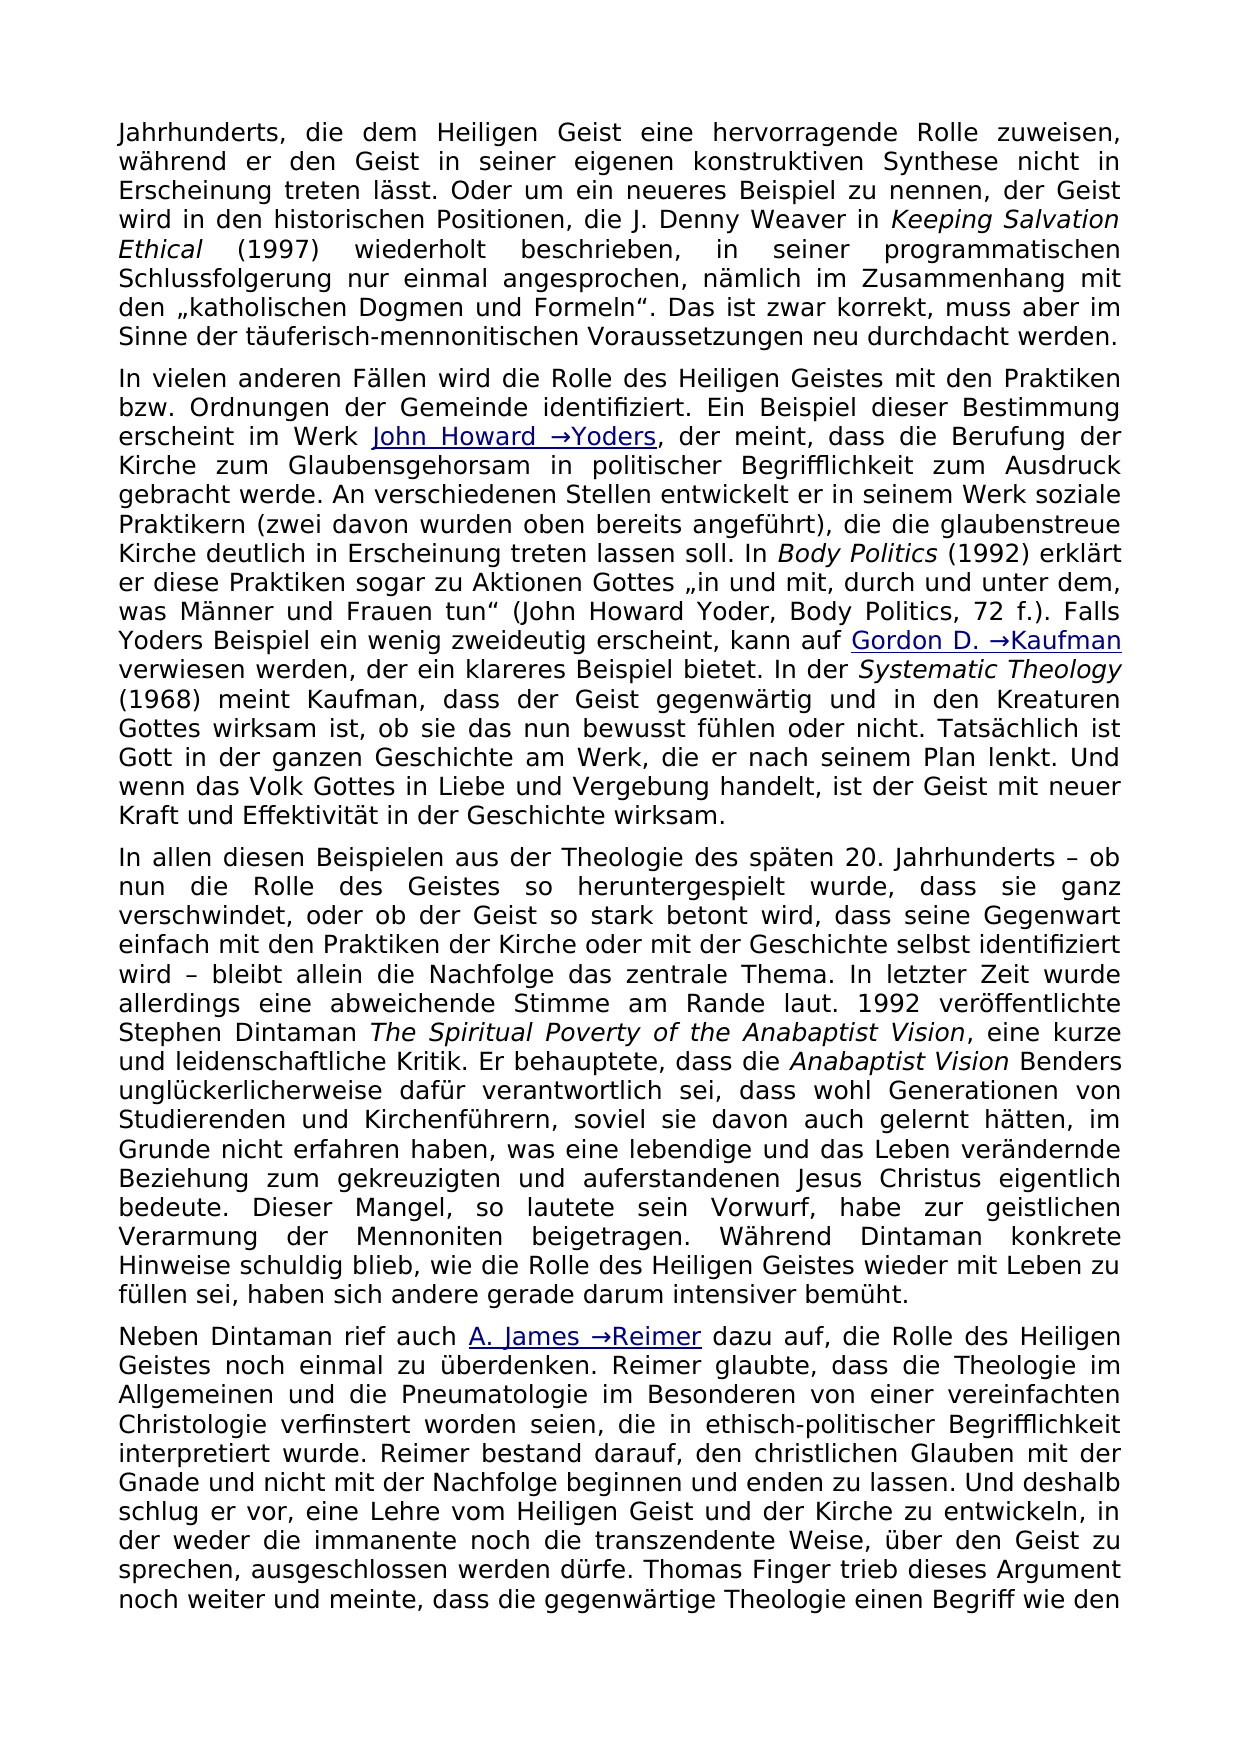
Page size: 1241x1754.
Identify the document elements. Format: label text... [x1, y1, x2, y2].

text Neben Dintaman rief auch A. James →Reimer dazu auf, die Rolle des Heiligen Geistes noch einmal zu überdenken. Reimer glaubte, dass die Theologie im Allgemeinen und die Pneumatologie im Besonderen von einer vereinfachten Christologie verfinstert worden seien, die in ethisch-politischer Begrifflichkeit interpretiert wurde. Reimer bestand darauf, den christlichen Glauben mit der Gnade und nicht mit der Nachfolge beginnen und enden zu lassen. Und deshalb schlug er vor, eine Lehre vom Heiligen Geist und der Kirche zu entwickeln, in der weder die immanente noch die transzendente Weise, über den Geist zu sprechen, ausgeschlossen werden dürfe. Thomas Finger trieb dieses Argument noch weiter und meinte, dass die gegenwärtige Theologie einen Begriff wie den [118, 1322, 1122, 1614]
text In vielen anderen Fällen wird die Rolle des Heiligen Geistes mit den Praktiken bzw. Ordnungen der Gemeinde identifiziert. Ein Beispiel dieser Bestimmung erscheint im Werk John Howard →Yoders, der meint, dass die Berufung der Kirche zum Glaubensgehorsam in politischer Begrifflichkeit zum Ausdruck gebracht werde. An verschiedenen Stellen entwickelt er in seinem Werk soziale Praktikern (zwei davon wurden oben bereits angeführt), die die glaubenstreue Kirche deutlich in Erscheinung treten lassen soll. In Body Politics (1992) erklärt er diese Praktiken sogar zu Aktionen Gottes „in und mit, durch und unter dem, was Männer und Frauen tun“ (John Howard Yoder, Body Politics, 72 f.). Falls Yoders Beispiel ein wenig zweideutig erscheint, kann auf Gordon D. →Kaufman verwiesen werden, der ein klareres Beispiel bietet. In der Systematic Theology (1968) meint Kaufman, dass der Geist gegenwärtig und in den Kreaturen Gottes wirksam ist, ob sie das nun bewusst fühlen oder nicht. Tatsächlich ist Gott in der ganzen Geschichte am Werk, die er nach seinem Plan lenkt. Und wenn das Volk Gottes in Liebe und Vergebung handelt, ist der Geist mit neuer Kraft und Effektivität in der Geschichte wirksam. [118, 364, 1122, 831]
text Jahrhunderts, die dem Heiligen Geist eine hervorragende Rolle zuweisen, während er den Geist in seiner eigenen konstruktiven Synthese nicht in Erscheinung treten lässt. Oder um ein neueres Beispiel zu nennen, der Geist wird in den historischen Positionen, die J. Denny Weaver in Keeping Salvation Ethical (1997) wiederholt beschrieben, in seiner programmatischen Schlussfolgerung nur einmal angesprochen, nämlich im Zusammenhang mit den „katholischen Dogmen und Formeln“. Das ist zwar korrekt, muss aber im Sinne der täuferisch-mennonitischen Voraussetzungen neu durchdacht werden. [118, 118, 1122, 351]
text In allen diesen Beispielen aus der Theologie des späten 20. Jahrhunderts – ob nun die Rolle des Geistes so heruntergespielt wurde, dass sie ganz verschwindet, oder ob der Geist so stark betont wird, dass seine Gegenwart einfach mit den Praktiken der Kirche oder mit der Geschichte selbst identifiziert wird – bleibt allein die Nachfolge das zentrale Thema. In letzter Zeit wurde allerdings eine abweichende Stimme am Rande laut. 1992 veröffentlichte Stephen Dintaman The Spiritual Poverty of the Anabaptist Vision, eine kurze und leidenschaftliche Kritik. Er behauptete, dass die Anabaptist Vision Benders unglückerlicherweise dafür verantwortlich sei, dass wohl Generationen von Studierenden und Kirchenführern, soviel sie davon auch gelernt hätten, im Grunde nicht erfahren haben, was eine lebendige und das Leben verändernde Beziehung zum gekreuzigten und auferstandenen Jesus Christus eigentlich bedeute. Dieser Mangel, so lautete sein Vorwurf, habe zur geistlichen Verarmung der Mennoniten beigetragen. Während Dintaman konkrete Hinweise schuldig blieb, wie die Rolle des Heiligen Geistes wieder mit Leben zu füllen sei, haben sich andere gerade darum intensiver bemüht. [118, 843, 1122, 1310]
